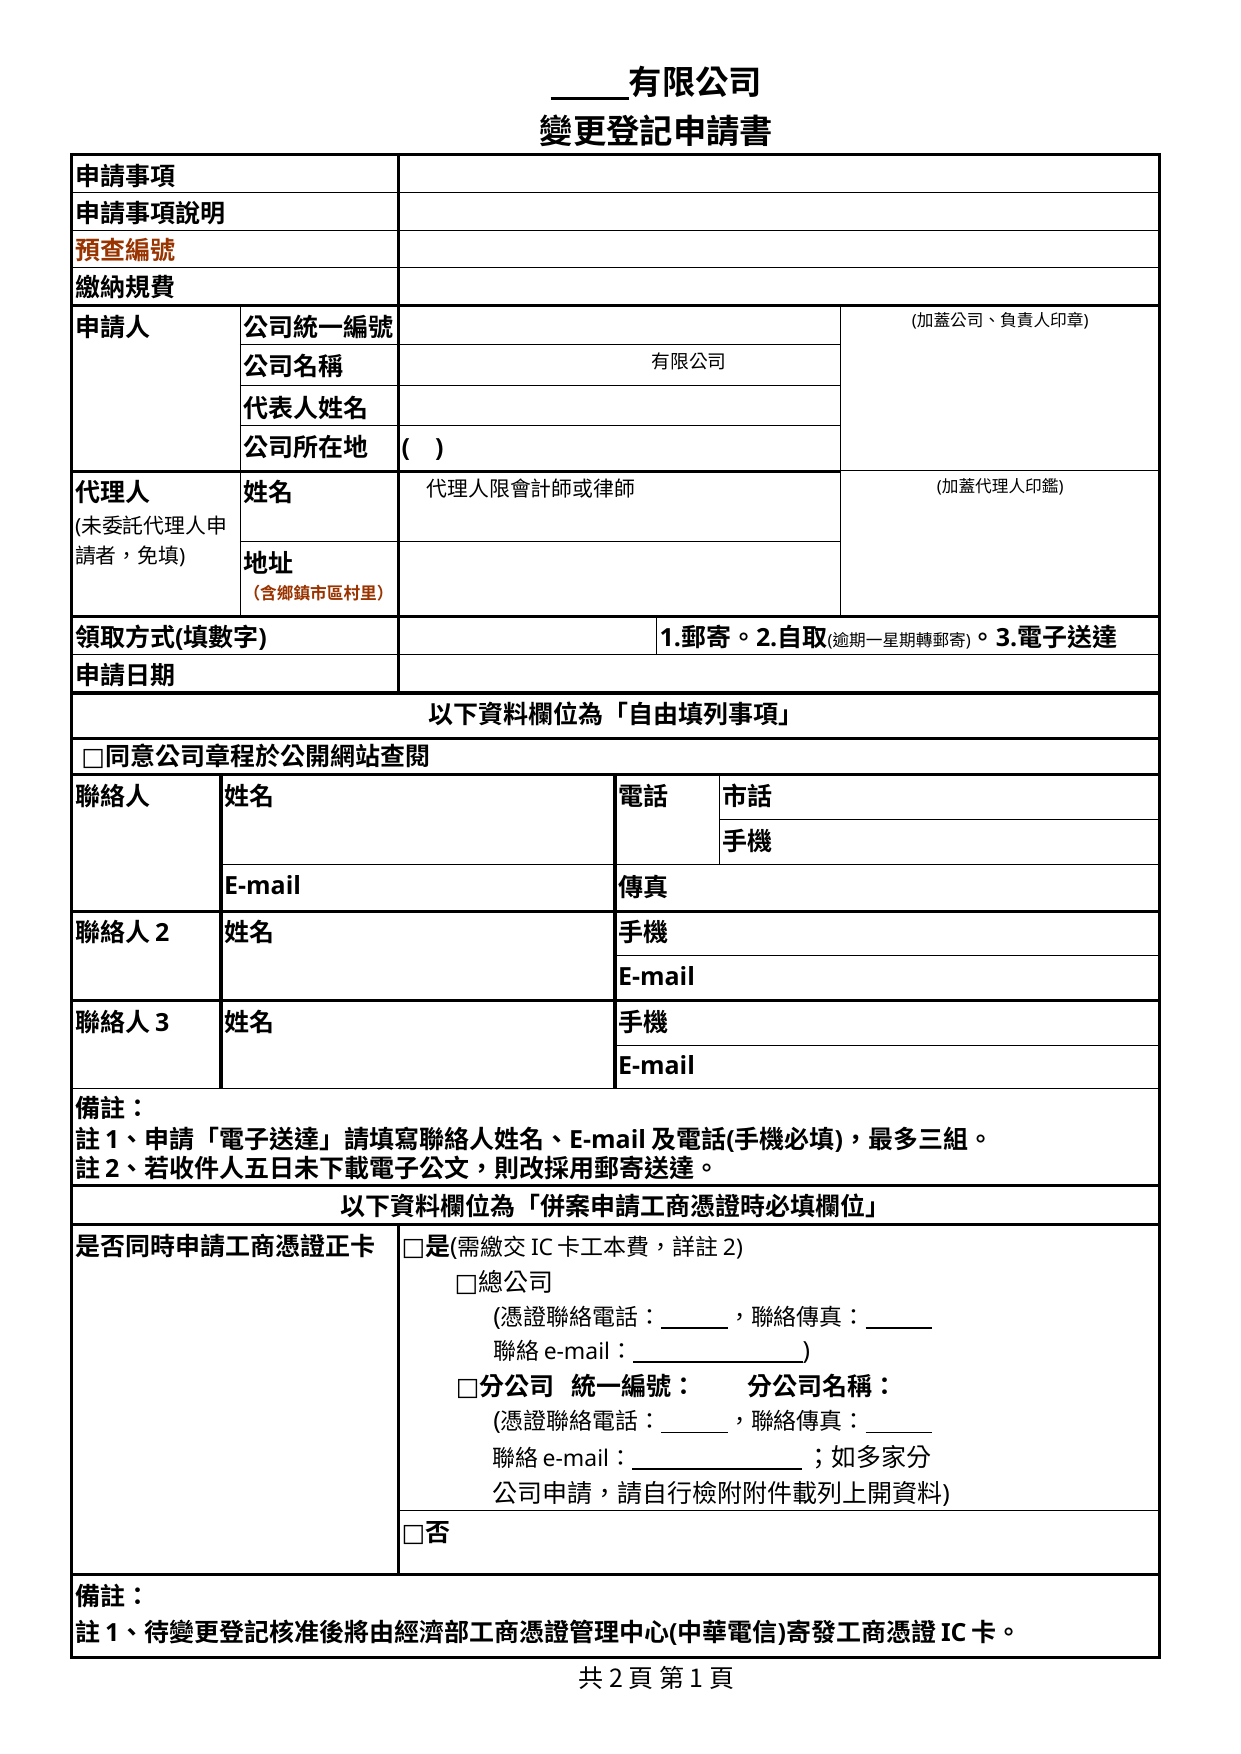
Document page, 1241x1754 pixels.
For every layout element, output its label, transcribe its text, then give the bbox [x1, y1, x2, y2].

table_cell □否 [400, 1511, 1158, 1573]
table_cell 手機 [617, 913, 1158, 955]
table_cell 公司名稱 [241, 345, 397, 385]
table_cell 代表人姓名 [241, 386, 397, 425]
table_cell 領取方式(填數字) [73, 618, 397, 654]
table_cell ( ) [400, 426, 840, 469]
table_cell [400, 193, 1158, 229]
table_cell 以下資料欄位為「併案申請工商憑證時必填欄位」 [73, 1187, 1158, 1223]
table_cell [400, 618, 656, 654]
table_cell 公司統一編號 [241, 307, 397, 343]
table_cell 姓名 [241, 473, 397, 541]
table_cell 備註： 註1、待變更登記核准後將由經濟部工商憑證管理中心(中華電信)寄發工商憑證IC卡。 [73, 1576, 1158, 1656]
table_cell [400, 655, 1158, 691]
table_cell 聯絡人3 [73, 1002, 219, 1088]
table_header [400, 156, 1158, 192]
table_cell [400, 386, 840, 425]
table_cell [400, 542, 840, 615]
table_cell E-mail [617, 956, 1158, 999]
table_cell [400, 231, 1158, 267]
table_cell □是(需繳交IC卡工本費，詳註2) □總公司 (憑證聯絡電話： ，聯絡傳真： 聯絡e-mail： ) □分公司 統一編號： 分公司名稱： (憑證聯絡電話： ，聯絡傳真： 聯絡e-mail： ；如多家分 公司申請，請自行檢附附件載列上開資料) [400, 1226, 1158, 1509]
table_cell 1.郵寄。2.自取(逾期一星期轉郵寄)。3.電子送達 [657, 618, 1158, 654]
table_header 申請事項 [73, 156, 397, 192]
table_cell (加蓋公司、負責人印章) [841, 307, 1158, 469]
table_cell 聯絡人2 [73, 913, 219, 999]
text 有限公司 [187, 56, 1125, 104]
table_cell 申請事項說明 [73, 193, 397, 229]
table_cell 代理人 (未委託代理人申請者，免填) [73, 473, 240, 615]
table_cell 申請人 [73, 307, 240, 469]
table_cell 姓名 [223, 1002, 613, 1088]
table_cell 以下資料欄位為「自由填列事項」 [73, 695, 1158, 737]
table_cell E-mail [617, 1046, 1158, 1088]
table_cell 電話 [617, 776, 719, 864]
table_cell □同意公司章程於公開網站查閱 [73, 740, 1158, 773]
table_cell 申請日期 [73, 655, 397, 691]
text 變更登記申請書 [187, 104, 1125, 153]
table_cell [400, 307, 840, 343]
table_cell 姓名 [223, 776, 613, 864]
table_cell 手機 [617, 1002, 1158, 1044]
table_cell 姓名 [223, 913, 613, 999]
table_cell 代理人限會計師或律師 [400, 473, 840, 541]
table_cell 市話 [720, 776, 1158, 818]
table_cell 是否同時申請工商憑證正卡 [73, 1226, 397, 1573]
table_cell 繳納規費 [73, 268, 397, 304]
table_cell 公司所在地 [241, 426, 397, 469]
table_cell 傳真 [617, 865, 1158, 910]
table_cell 手機 [720, 820, 1158, 864]
table_cell 備註： 註1、申請「電子送達」請填寫聯絡人姓名、E-mail及電話(手機必填)，最多三組。 註2、若收件人五日未下載電子公文，則改採用郵寄送達。 [73, 1089, 1158, 1183]
table_cell E-mail [223, 865, 613, 910]
table_cell 地址 （含鄉鎮市區村里） [241, 542, 397, 615]
table_cell [400, 268, 1158, 304]
table_cell 預查編號 [73, 231, 397, 267]
table_cell 聯絡人 [73, 776, 219, 910]
table_cell (加蓋代理人印鑑) [841, 471, 1158, 615]
table_cell 有限公司 [400, 345, 840, 385]
